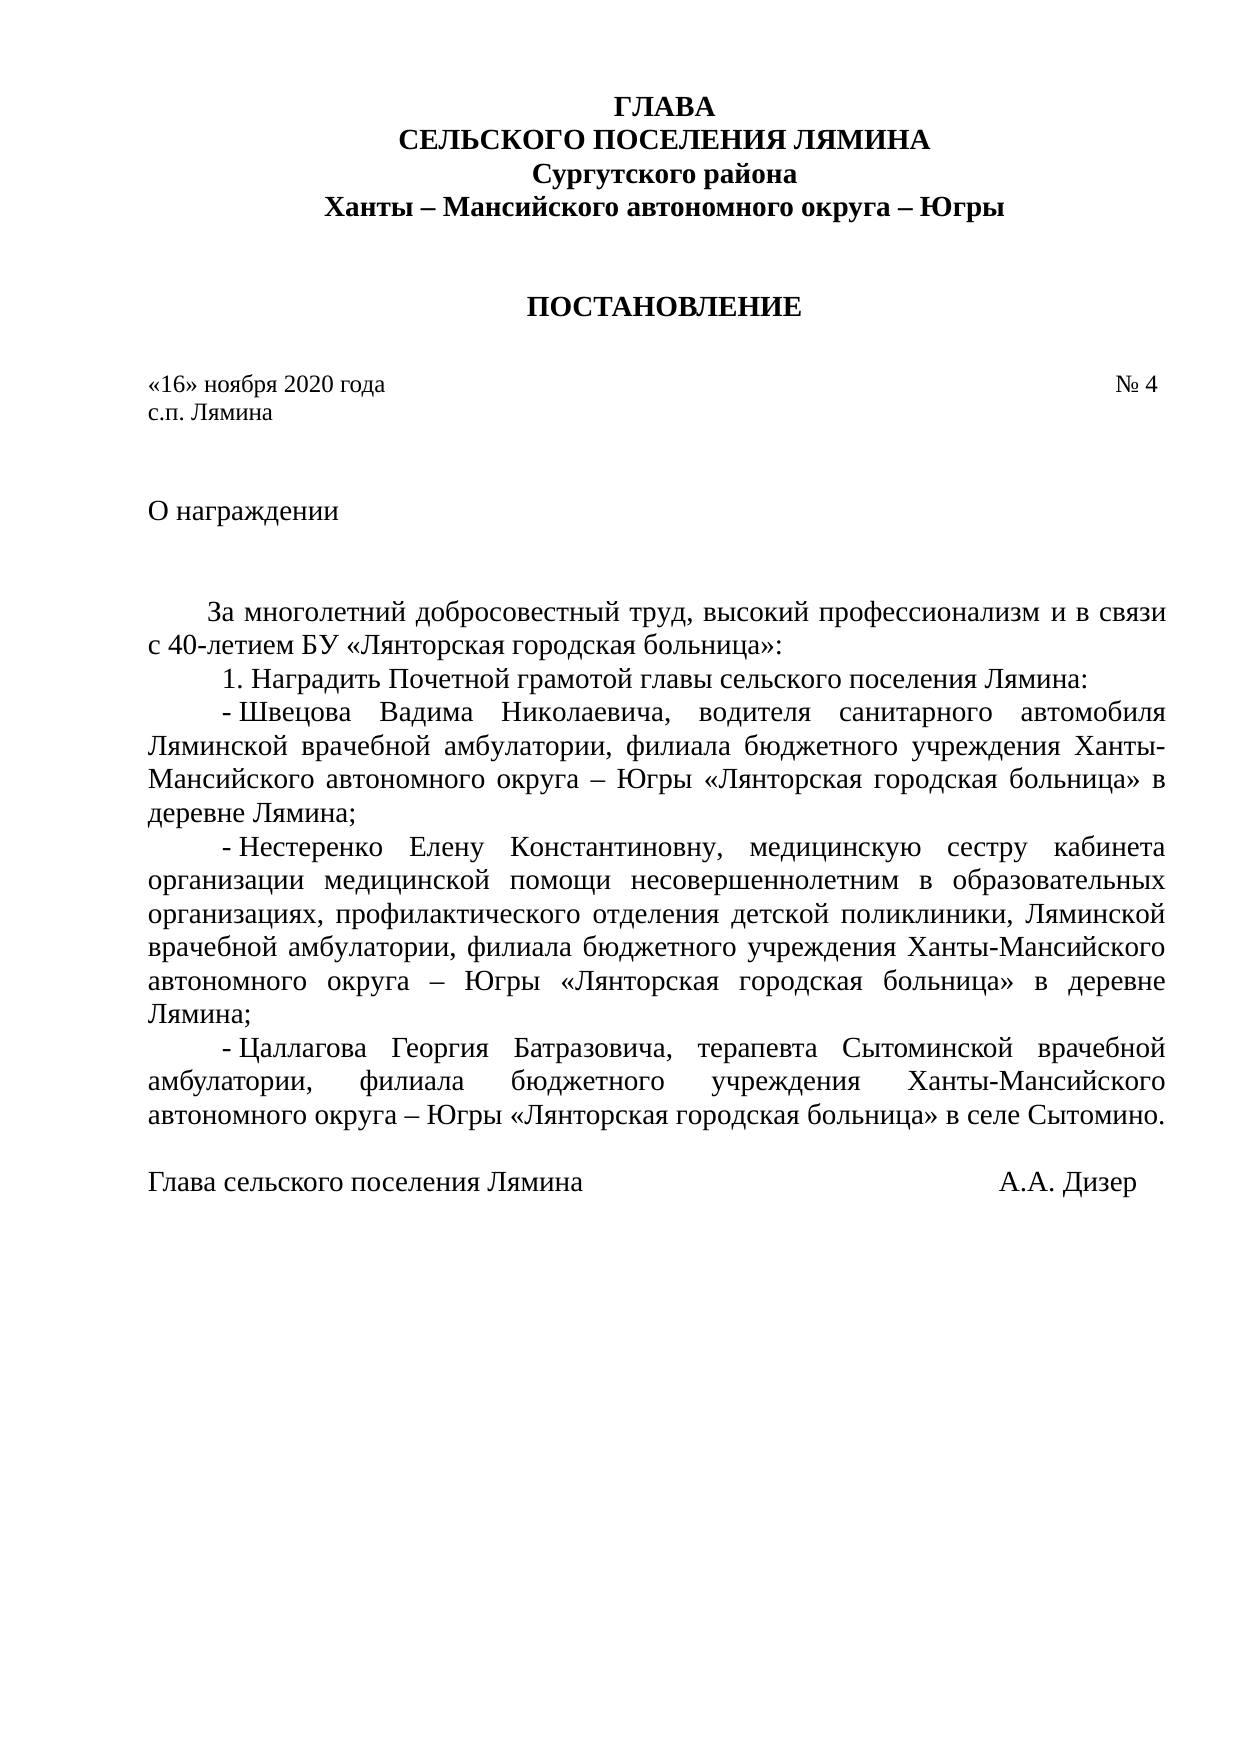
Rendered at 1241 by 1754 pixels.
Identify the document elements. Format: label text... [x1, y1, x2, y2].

text - Швецова Вадима Николаевича, водителя санитарного автомобиля Ляминской врачебной амбулатории, филиала бюджетного учреждения Ханты-Мансийского автономного округа – Югры «Лянторская городская больница» в деревне Лямина; [148, 694, 1167, 829]
text Сургутского района [148, 156, 1181, 189]
text О награждении [148, 493, 1181, 527]
subtitle СЕЛЬСКОГО ПОСЕЛЕНИЯ ЛЯМИНА [148, 122, 1181, 156]
text - Цаллагова Георгия Батразовича, терапевта Сытоминской врачебной амбулатории, филиала бюджетного учреждения Ханты-Мансийского автономного округа – Югры «Лянторская городская больница» в селе Сытомино. [148, 1030, 1167, 1131]
text Ханты – Мансийского автономного округа – Югры [148, 189, 1181, 223]
subtitle ГЛАВА [148, 89, 1181, 122]
text 1. Наградить Почетной грамотой главы сельского поселения Лямина: [148, 661, 1167, 694]
text - Нестеренко Елену Константиновну, медицинскую сестру кабинета организации медицинской помощи несовершеннолетним в образовательных организациях, профилактического отделения детской поликлиники, Ляминской врачебной амбулатории, филиала бюджетного учреждения Ханты-Мансийского автономного округа – Югры «Лянторская городская больница» в деревне Лямина; [148, 829, 1167, 1030]
text ПОСТАНОВЛЕНИЕ [148, 289, 1181, 323]
text «16» ноября 2020 года № 4 [148, 369, 1181, 397]
text За многолетний добросовестный труд, высокий профессионализм и в связи с 40-летием БУ «Лянторская городская больница»: [148, 594, 1167, 661]
text Глава сельского поселения Лямина А.А. Дизер [148, 1164, 1167, 1198]
text с.п. Лямина [148, 397, 1181, 426]
